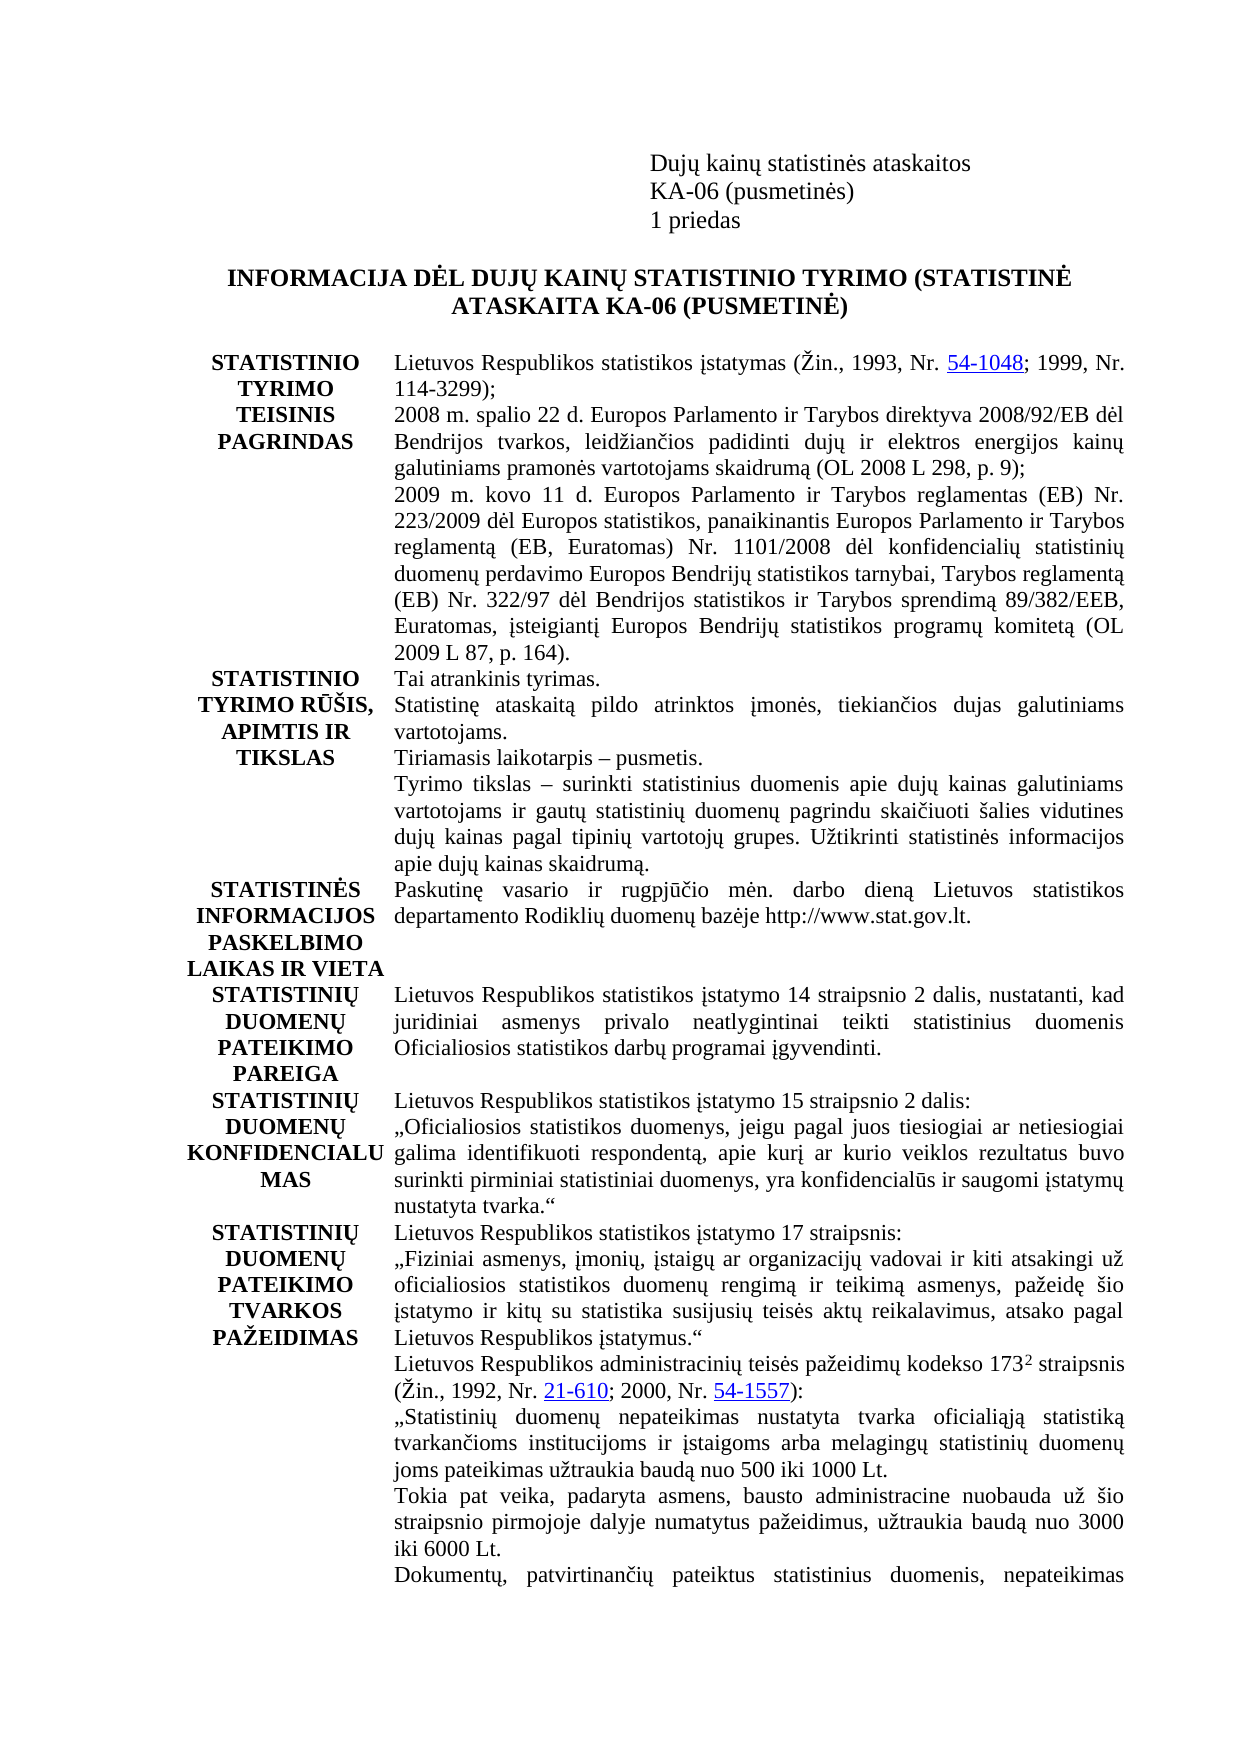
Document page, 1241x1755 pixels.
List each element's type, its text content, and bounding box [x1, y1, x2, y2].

table_header STATISTINIO TYRIMO TEISINIS PAGRINDAS [181, 349, 390, 665]
text 1 priedas [649, 205, 1122, 234]
table_cell Lietuvos Respublikos statistikos įstatymo 14 straipsnio 2 dalis, nustatanti, kad juridiniai asmenys privalo neatlygintinai teikti statistinius duomenis Oficialiosios statistikos darbų programai įgyvendinti. [390, 981, 1129, 1087]
table_cell STATISTINIO TYRIMO RŪŠIS, APIMTIS IR TIKSLAS [181, 665, 390, 876]
table_cell Paskutinę vasario ir rugpjūčio mėn. darbo dieną Lietuvos statistikos departamento Rodiklių duomenų bazėje http://www.stat.gov.lt. [390, 876, 1129, 981]
text INFORMACIJA DĖL DUJŲ KAINŲ STATISTINIO TYRIMO (STATISTINĖ ATASKAITA KA-06 (PUSMETINĖ) [177, 263, 1122, 320]
table_cell STATISTINIŲ DUOMENŲ KONFIDENCIALUMAS [181, 1087, 390, 1218]
table_cell STATISTINIŲ DUOMENŲ PATEIKIMO TVARKOS PAŽEIDIMAS [181, 1219, 390, 1587]
text Dujų kainų statistinės ataskaitos [649, 148, 1122, 176]
text KA-06 (pusmetinės) [649, 176, 1122, 205]
